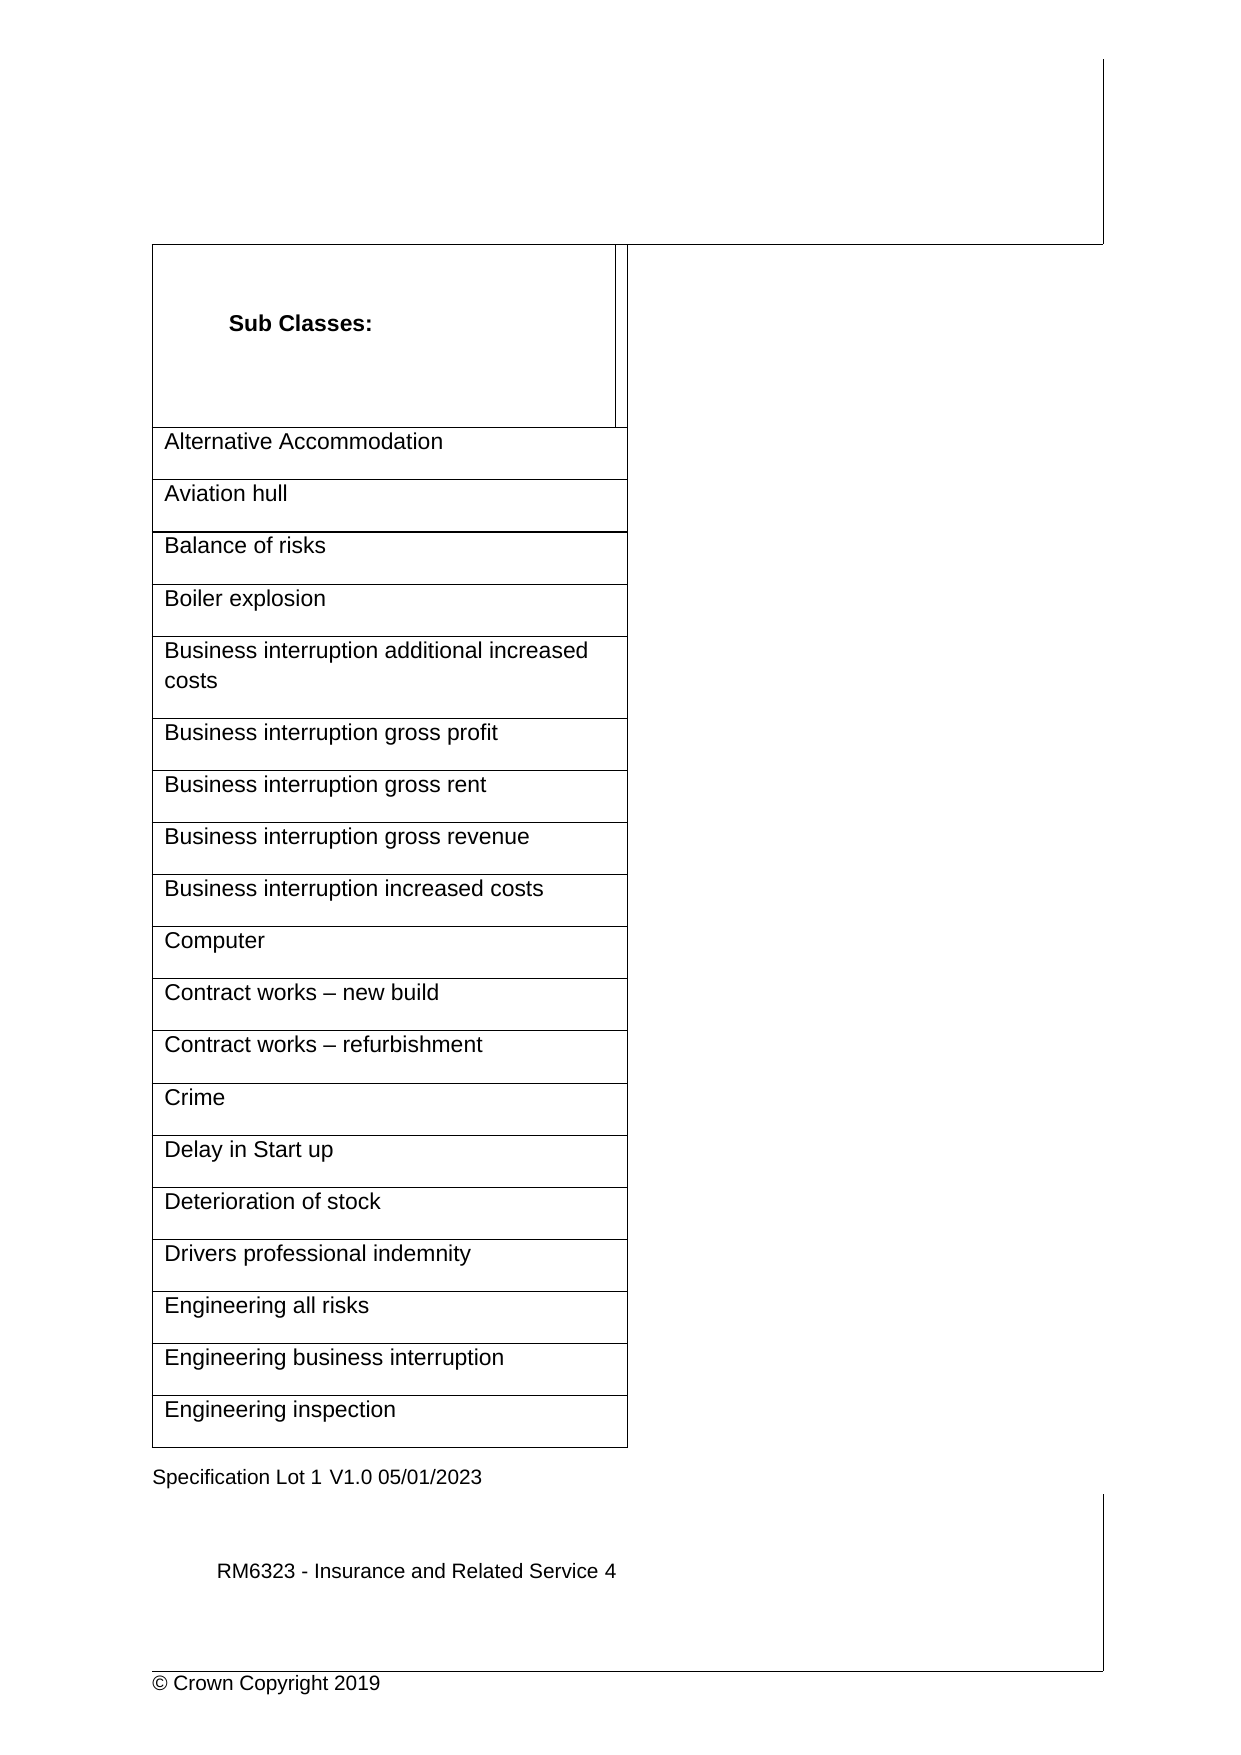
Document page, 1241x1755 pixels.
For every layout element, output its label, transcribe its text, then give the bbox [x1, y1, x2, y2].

table_cell Contract works – refurbishment [153, 1031, 627, 1082]
table_cell Balance of risks [153, 533, 627, 583]
table_cell Deterioration of stock [153, 1188, 627, 1239]
table_cell Engineering inspection [153, 1396, 627, 1447]
table_cell Alternative Accommodation [153, 428, 627, 479]
table_cell Business interruption gross profit [153, 719, 627, 770]
table_cell Business interruption additional increased costs [153, 637, 627, 718]
table_cell Drivers professional indemnity [153, 1240, 627, 1291]
table_cell Crime [153, 1084, 627, 1134]
table_cell Sub Classes: [153, 245, 615, 427]
table_cell Contract works – new build [153, 979, 627, 1030]
table_cell Computer [153, 927, 627, 978]
table_cell Business interruption increased costs [153, 875, 627, 926]
table_cell Boiler explosion [153, 585, 627, 636]
table_cell Aviation hull [153, 480, 627, 531]
table_cell Engineering all risks [153, 1292, 627, 1343]
table_cell Business interruption gross rent [153, 771, 627, 822]
table_cell Engineering business interruption [153, 1344, 627, 1395]
table_cell Business interruption gross revenue [153, 823, 627, 874]
table_cell [616, 245, 627, 427]
table_cell Delay in Start up [153, 1136, 627, 1187]
